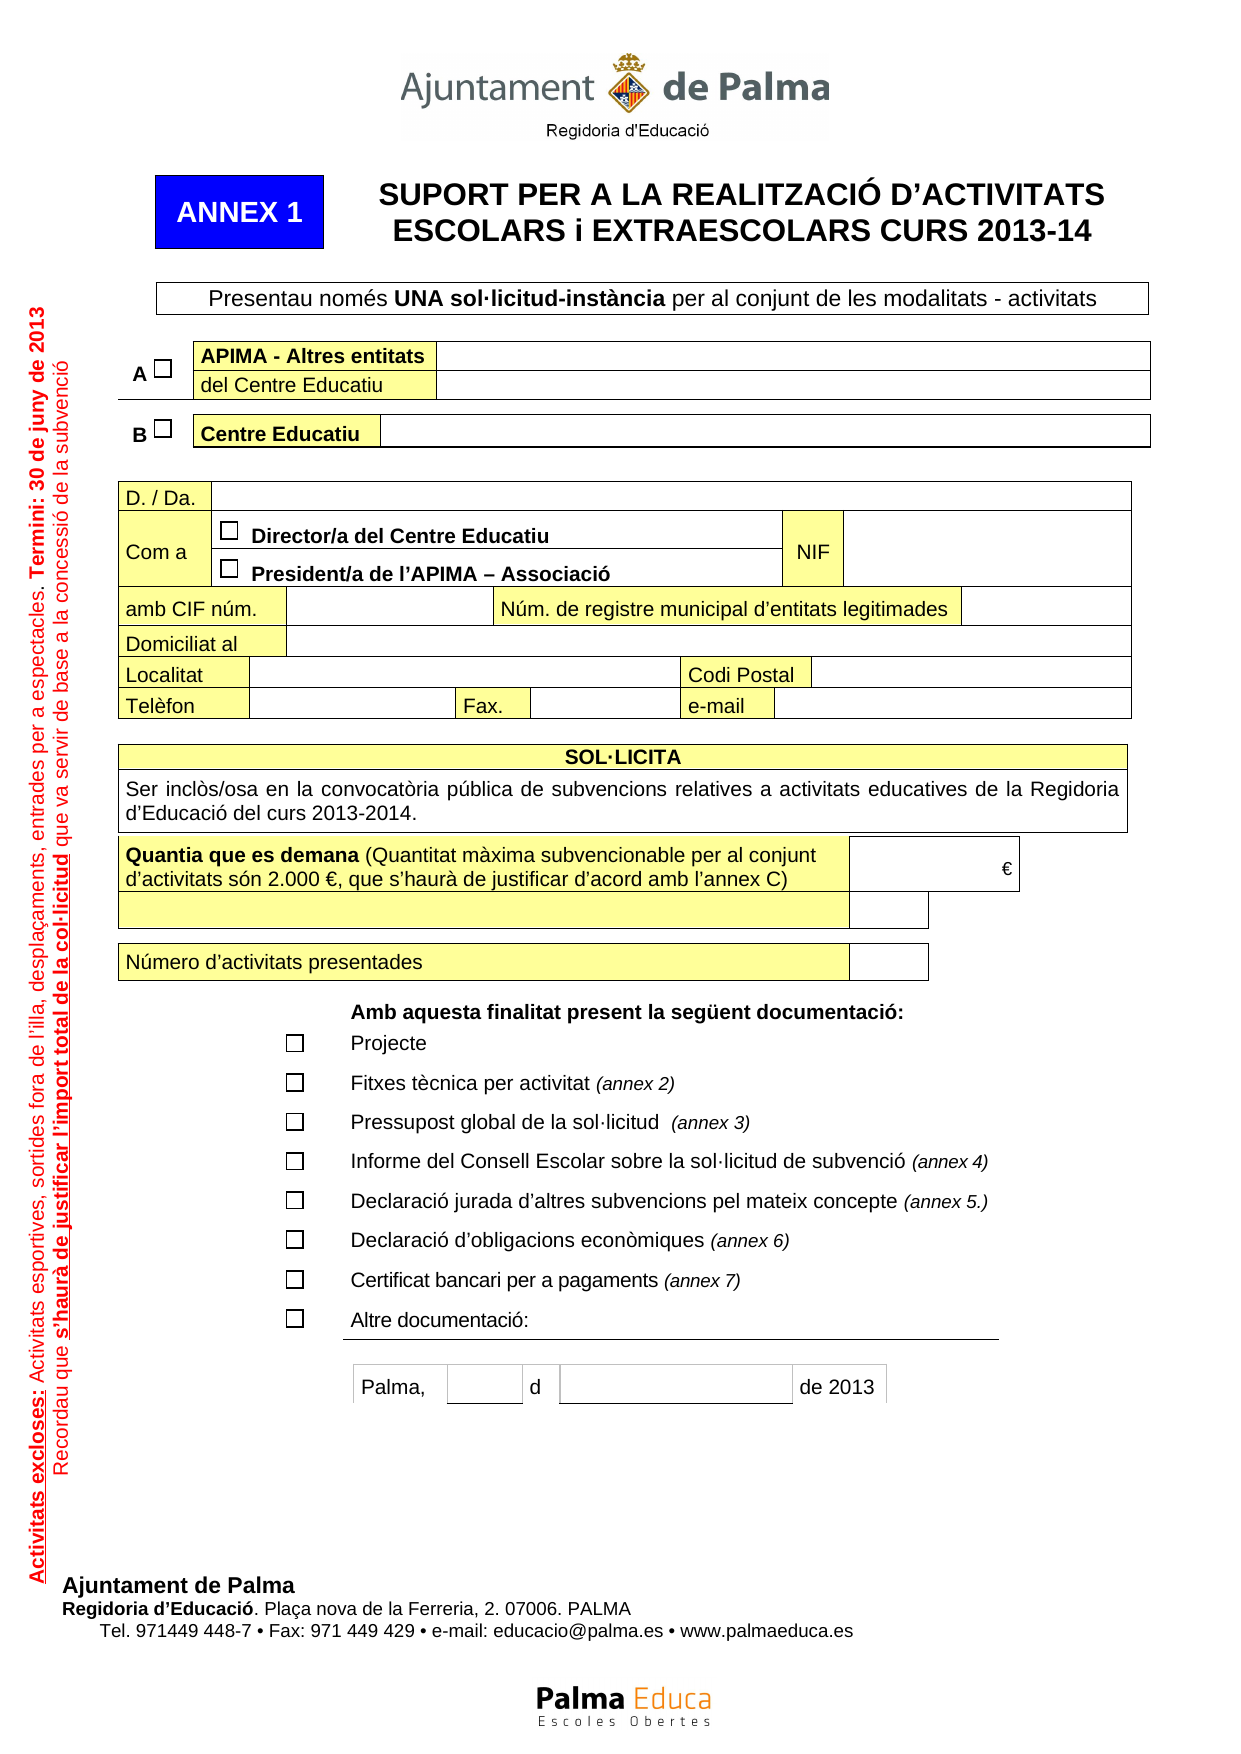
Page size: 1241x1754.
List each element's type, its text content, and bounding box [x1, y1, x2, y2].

table_cell Ser inclòs/osa en la convocatòria pública de subvencions relatives a activitats educatives de la Regidoria d’Educació del curs 2013-2014. [119, 770, 1127, 832]
table_cell [249, 1102, 343, 1142]
table_header APIMA - Altres entitats [194, 342, 436, 370]
text Ajuntament de Palma [62, 1572, 1122, 1598]
table_cell [999, 1024, 1128, 1063]
table_header [850, 944, 928, 980]
table_cell Pressupost global de la sol·licitud (annex 3) [343, 1102, 999, 1142]
table_header Número d’activitats presentades [119, 944, 849, 980]
table_cell [437, 371, 1150, 399]
table_cell [249, 1220, 343, 1260]
table_header [381, 415, 1150, 446]
table_cell [118, 1181, 249, 1220]
table_cell Director/a del Centre Educatiu [212, 511, 782, 548]
table_cell [287, 626, 1131, 656]
table_header Quantia que es demana (Quantitat màxima subvencionable per al conjunt d’activitats són 2.000 €, que s’haurà de justificar d’acord amb l’annex C) [119, 836, 849, 891]
table_cell Localitat [119, 657, 249, 687]
table_cell [249, 1260, 343, 1299]
table_header [929, 943, 1128, 980]
table_cell Declaració jurada d’altres subvencions pel mateix concepte (annex 5.) [343, 1181, 999, 1220]
table_cell [929, 891, 1128, 927]
table_cell [119, 892, 849, 927]
table_cell [999, 1142, 1128, 1181]
table_cell [287, 587, 493, 624]
table_cell Projecte [343, 1024, 999, 1063]
table_cell Domiciliat al [119, 626, 286, 656]
table_header de 2013 [793, 1365, 886, 1403]
table_header ANNEX 1 [156, 176, 323, 248]
table_cell Fax. [456, 688, 530, 718]
table_header d [523, 1365, 559, 1403]
table_cell [249, 1142, 343, 1181]
table_cell [118, 1063, 249, 1102]
table_cell [118, 1102, 249, 1142]
table_cell [118, 981, 343, 1023]
text Regidoria d’Educació. Plaça nova de la Ferreria, 2. 07006. PALMA [62, 1598, 1122, 1619]
table_cell Núm. de registre municipal d’entitats legitimades [494, 587, 961, 624]
table_cell [249, 1181, 343, 1220]
table_cell [844, 511, 1131, 586]
table_header SOL·LICITA [119, 745, 1127, 768]
table_cell [999, 1102, 1128, 1142]
table_cell [850, 892, 928, 927]
table_cell [249, 1063, 343, 1102]
table_header D. / Da. [119, 482, 211, 510]
table_header SUPORT PER A LA REALITZACIÓ D’ACTIVITATS ESCOLARS i EXTRAESCOLARS CURS 2013-14 [324, 175, 1168, 248]
table_cell [118, 928, 1128, 943]
table_cell del Centre Educatiu [194, 371, 436, 399]
table_cell [118, 1220, 249, 1260]
table_cell [250, 657, 680, 687]
table_header Centre Educatiu [194, 415, 380, 446]
table_cell Altre documentació: [343, 1299, 999, 1338]
table_cell [249, 1024, 343, 1063]
table_header B [118, 414, 193, 446]
table_cell [118, 1299, 249, 1338]
table_cell Declaració d’obligacions econòmiques (annex 6) [343, 1220, 999, 1260]
picture [401, 53, 829, 141]
table_cell [999, 1063, 1128, 1102]
table_header [1020, 836, 1128, 891]
table_cell [118, 1260, 249, 1299]
table_header [437, 342, 1150, 370]
picture [532, 1677, 717, 1730]
table_header [212, 482, 1131, 510]
table_cell Amb aquesta finalitat present la següent documentació: [343, 980, 1128, 1023]
table_cell [118, 1142, 249, 1181]
table_cell [999, 1299, 1128, 1338]
table_header [448, 1365, 522, 1403]
table_cell [250, 688, 455, 718]
table_cell Informe del Consell Escolar sobre la sol·licitud de subvenció (annex 4) [343, 1142, 999, 1181]
table_header € [850, 837, 1019, 891]
table_cell [999, 1220, 1128, 1260]
table_header Palma, [354, 1365, 447, 1403]
table_header A [118, 341, 193, 399]
table_cell [962, 587, 1131, 624]
list Tel. 971449 448-7 • Fax: 971 449 429 • e-mail: educacio@palma.es • www.palmaeduca.es [62, 1619, 1122, 1641]
table_header [561, 1365, 792, 1403]
text Presentau només UNA sol·licitud-instància per al conjunt de les modalitats - activitats [157, 283, 1148, 314]
table_cell [249, 1299, 343, 1338]
table_cell Codi Postal [681, 657, 811, 687]
table_cell [812, 657, 1131, 687]
table_cell [999, 1260, 1128, 1299]
table_cell [118, 1024, 249, 1063]
table_cell [999, 1181, 1128, 1220]
table_cell [775, 688, 1131, 718]
table_cell Certificat bancari per a pagaments (annex 7) [343, 1260, 999, 1299]
table_cell Com a [119, 511, 211, 586]
table_cell Telèfon [119, 688, 249, 718]
table_cell e-mail [681, 688, 774, 718]
table_cell President/a de l’APIMA – Associació [212, 549, 782, 586]
table_cell NIF [783, 511, 843, 586]
table_cell [531, 688, 680, 718]
table_cell Fitxes tècnica per activitat (annex 2) [343, 1063, 999, 1102]
table_cell amb CIF núm. [119, 587, 286, 624]
